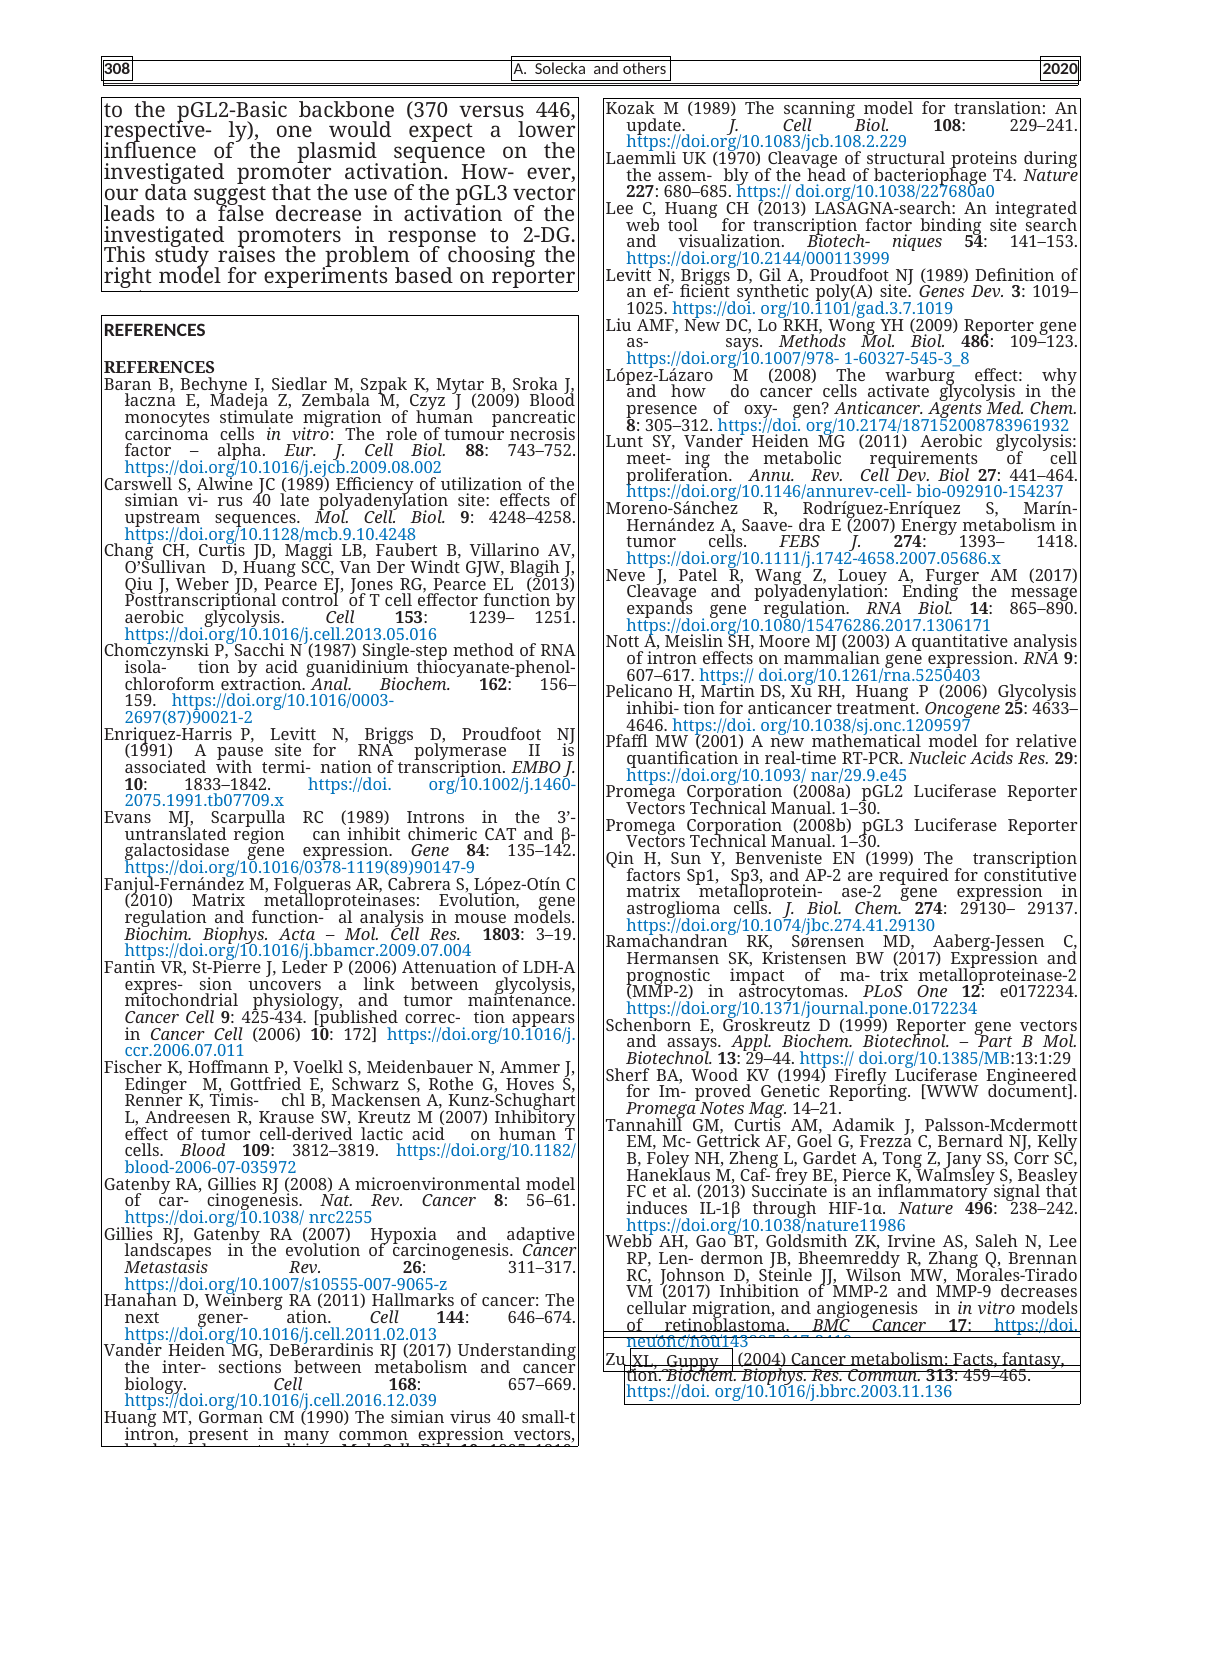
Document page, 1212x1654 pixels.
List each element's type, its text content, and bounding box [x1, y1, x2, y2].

text Hanahan D, Weinberg RA (2011) Hallmarks of cancer: The next gener- ation. Cell 144: 646–674. https://doi.org/10.1016/j.cell.2011.02.013 [103, 1293, 576, 1343]
text Neve J, Patel R, Wang Z, Louey A, Furger AM (2017) Cleavage and polyadenylation: Ending the message expands gene regulation. RNA Biol. 14: 865–890. https://doi.org/10.1080/15476286.2017.1306171 [605, 568, 1078, 634]
text Vander Heiden MG, DeBerardinis RJ (2017) Understanding the inter- sections between metabolism and cancer biology. Cell 168: 657–669. https://doi.org/10.1016/j.cell.2016.12.039 [103, 1343, 576, 1410]
text Liu AMF, New DC, Lo RKH, Wong YH (2009) Reporter gene as- says. Methods Mol. Biol. 486: 109–123. https://doi.org/10.1007/978- 1-60327-545-3_8 [605, 318, 1078, 368]
text Promega Corporation (2008b) pGL3 Luciferase Reporter Vectors Technical Manual. 1–30. [605, 818, 1078, 851]
text Zu (2004) Cancer metabolism: Facts, fantasy, and fic- [733, 1351, 1080, 1365]
text Huang MT, Gorman CM (1990) The simian virus 40 small-t intron, present in many common expression vectors, leads to aberrant splicing. Mol. Cell. Biol. 10: 1805–1810. https://doi.org/10.1128/ mcb.10.4.1805 [103, 1410, 576, 1446]
text Chang CH, Curtis JD, Maggi LB, Faubert B, Villarino AV, O’Sullivan D, Huang SCC, Van Der Windt GJW, Blagih J, Qiu J, Weber JD, Pearce EJ, Jones RG, Pearce EL (2013) Posttranscriptional control of T cell effector function by aerobic glycolysis. Cell 153: 1239– 1251. https://doi.org/10.1016/j.cell.2013.05.016 [103, 543, 576, 643]
text Moreno-Sánchez R, Rodríguez-Enríquez S, Marín-Hernández A, Saave- dra E (2007) Energy metabolism in tumor cells. FEBS J. 274: 1393– 1418. https://doi.org/10.1111/j.1742-4658.2007.05686.x [605, 501, 1078, 568]
text Pfaffl MW (2001) A new mathematical model for relative quantification in real-time RT-PCR. Nucleic Acids Res. 29: https://doi.org/10.1093/ nar/29.9.e45 [605, 734, 1078, 784]
text Baran B, Bechyne I, Siedlar M, Szpak K, Mytar B, Sroka J, łaczna E, Madeja Z, Zembala M, Czyz J (2009) Blood monocytes stimulate migration of human pancreatic carcinoma cells in vitro: The role of tumour necrosis factor – alpha. Eur. J. Cell Biol. 88: 743–752. https://doi.org/10.1016/j.ejcb.2009.08.002 [103, 377, 576, 477]
text Qin H, Sun Y, Benveniste EN (1999) The transcription factors Sp1, Sp3, and AP-2 are required for constitutive matrix metalloprotein- ase-2 gene expression in astroglioma cells. J. Biol. Chem. 274: 29130– 29137. https://doi.org/10.1074/jbc.274.41.29130 [605, 851, 1078, 934]
text Chomczynski P, Sacchi N (1987) Single-step method of RNA isola- tion by acid guanidinium thiocyanate-phenol-chloroform extraction. Anal. Biochem. 162: 156–159. https://doi.org/10.1016/0003- [103, 643, 576, 710]
text 308 [104, 61, 132, 79]
text Fischer K, Hoffmann P, Voelkl S, Meidenbauer N, Ammer J, Edinger M, Gottfried E, Schwarz S, Rothe G, Hoves S, Renner K, Timis- chl B, Mackensen A, Kunz-Schughart L, Andreesen R, Krause SW, Kreutz M (2007) Inhibitory effect of tumor cell-derived lactic acid on human T cells. Blood 109: 3812–3819. https://doi.org/10.1182/ blood-2006-07-035972 [103, 1060, 576, 1177]
text Lee C, Huang CH (2013) LASAGNA-search: An integrated web tool for transcription factor binding site search and visualization. Biotech- niques 54: 141–153. https://doi.org/10.2144/000113999 [605, 201, 1078, 268]
text Kozak M (1989) The scanning model for translation: An update. J. Cell Biol. 108: 229–241. https://doi.org/10.1083/jcb.108.2.229 [605, 101, 1078, 151]
text to the pGL2-Basic backbone (370 versus 446, respective- ly), one would expect a lower influence of the plasmid sequence on the investigated promoter activation. How- ever, our data suggest that the use of the pGL3 vector leads to a false decrease in activation of the investigated promoters in response to 2-DG. This study raises the problem of choosing the right model for experiments based on reporter vectors. [103, 100, 576, 291]
text Fanjul-Fernández M, Folgueras AR, Cabrera S, López-Otín C (2010) Matrix metalloproteinases: Evolution, gene regulation and function- al analysis in mouse models. Biochim. Biophys. Acta – Mol. Cell Res. 1803: 3–19. https://doi.org/10.1016/j.bbamcr.2009.07.004 [103, 877, 576, 960]
text REFERENCES [103, 359, 578, 377]
text Schenborn E, Groskreutz D (1999) Reporter gene vectors and assays. Appl. Biochem. Biotechnol. – Part B Mol. Biotechnol. 13: 29–44. https:// doi.org/10.1385/MB:13:1:29 [605, 1018, 1078, 1068]
text Nott A, Meislin SH, Moore MJ (2003) A quantitative analysis of intron effects on mammalian gene expression. RNA 9: 607–617. https:// doi.org/10.1261/rna.5250403 [605, 634, 1078, 684]
text Fantin VR, St-Pierre J, Leder P (2006) Attenuation of LDH-A expres- sion uncovers a link between glycolysis, mitochondrial physiology, and tumor maintenance. Cancer Cell 9: 425-434. [published correc- tion appears in Cancer Cell (2006) 10: 172] https://doi.org/10.1016/j. ccr.2006.07.011 [103, 960, 576, 1060]
text Gatenby RA, Gillies RJ (2008) A microenvironmental model of car- cinogenesis. Nat. Rev. Cancer 8: 56–61. https://doi.org/10.1038/ nrc2255 [103, 1177, 576, 1227]
text Gillies RJ, Gatenby RA (2007) Hypoxia and adaptive landscapes in the evolution of carcinogenesis. Cancer Metastasis Rev. 26: 311–317. https://doi.org/10.1007/s10555-007-9065-z [103, 1227, 576, 1293]
text Evans MJ, Scarpulla RC (1989) Introns in the 3’-untranslated region can inhibit chimeric CAT and β-galactosidase gene expression. Gene 84: 135–142. https://doi.org/10.1016/0378-1119(89)90147-9 [103, 810, 576, 877]
text 2697(87)90021-2 [124, 710, 578, 727]
text Tannahill GM, Curtis AM, Adamik J, Palsson-Mcdermott EM, Mc- Gettrick AF, Goel G, Frezza C, Bernard NJ, Kelly B, Foley NH, Zheng L, Gardet A, Tong Z, Jany SS, Corr SC, Haneklaus M, Caf- frey BE, Pierce K, Walmsley S, Beasley FC et al. (2013) Succinate is an inflammatory signal that induces IL-1β through HIF-1α. Nature 496: 238–242. https://doi.org/10.1038/nature11986 [605, 1118, 1078, 1234]
text Levitt N, Briggs D, Gil A, Proudfoot NJ (1989) Definition of an ef- ficient synthetic poly(A) site. Genes Dev. 3: 1019–1025. https://doi. org/10.1101/gad.3.7.1019 [605, 268, 1078, 318]
text 2020 [1042, 61, 1078, 79]
text Enriquez-Harris P, Levitt N, Briggs D, Proudfoot NJ (1991) A pause site for RNA polymerase II is associated with termi- nation of transcription. EMBO J. 10: 1833–1842. https://doi. org/10.1002/j.1460-2075.1991.tb07709.x [103, 727, 576, 810]
text Laemmli UK (1970) Cleavage of structural proteins during the assem- bly of the head of bacteriophage T4. Nature 227: 680–685. https:// doi.org/10.1038/227680a0 [605, 151, 1078, 201]
text Pelicano H, Martin DS, Xu RH, Huang P (2006) Glycolysis inhibi- tion for anticancer treatment. Oncogene 25: 4633–4646. https://doi. org/10.1038/sj.onc.1209597 [605, 684, 1078, 734]
text Carswell S, Alwine JC (1989) Efficiency of utilization of the simian vi- rus 40 late polyadenylation site: effects of upstream sequences. Mol. Cell. Biol. 9: 4248–4258. https://doi.org/10.1128/mcb.9.10.4248 [103, 477, 576, 543]
text XL, Guppy M [632, 1350, 732, 1365]
text Webb AH, Gao BT, Goldsmith ZK, Irvine AS, Saleh N, Lee RP, Len- dermon JB, Bheemreddy R, Zhang Q, Brennan RC, Johnson D, Steinle JJ, Wilson MW, Morales-Tirado VM (2017) Inhibition of MMP-2 and MMP-9 decreases cellular migration, and angiogenesis in in vitro models of retinoblastoma. BMC Cancer 17: https://doi. org/10.1186/s12885-017-3418-y [605, 1234, 1078, 1331]
text REFERENCES [103, 318, 578, 341]
text Sherf BA, Wood KV (1994) Firefly Luciferase Engineered for Im- proved Genetic Reporting. [WWW document]. Promega Notes Mag. 14–21. [605, 1068, 1078, 1118]
text tion. Biochem. Biophys. Res. Commun. 313: 459–465. https://doi. org/10.1016/j.bbrc.2003.11.136 [626, 1368, 1079, 1401]
text neuonc/nou143 [626, 1333, 1080, 1351]
text Ramachandran RK, Sørensen MD, Aaberg-Jessen C, Hermansen SK, Kristensen BW (2017) Expression and prognostic impact of ma- trix metalloproteinase-2 (MMP-2) in astrocytomas. PLoS One 12: e0172234. https://doi.org/10.1371/journal.pone.0172234 [605, 934, 1078, 1018]
text Lunt SY, Vander Heiden MG (2011) Aerobic glycolysis: meet- ing the metabolic requirements of cell proliferation. Annu. Rev. Cell Dev. Biol 27: 441–464. https://doi.org/10.1146/annurev-cell- bio-092910-154237 [605, 434, 1078, 501]
text Promega Corporation (2008a) pGL2 Luciferase Reporter Vectors Technical Manual. 1–30. [605, 784, 1078, 818]
text A. Solecka and others [513, 61, 670, 79]
text López-Lázaro M (2008) The warburg effect: why and how do cancer cells activate glycolysis in the presence of oxy- gen? Anticancer. Agents Med. Chem. 8: 305–312. https://doi. org/10.2174/187152008783961932 [605, 368, 1078, 434]
